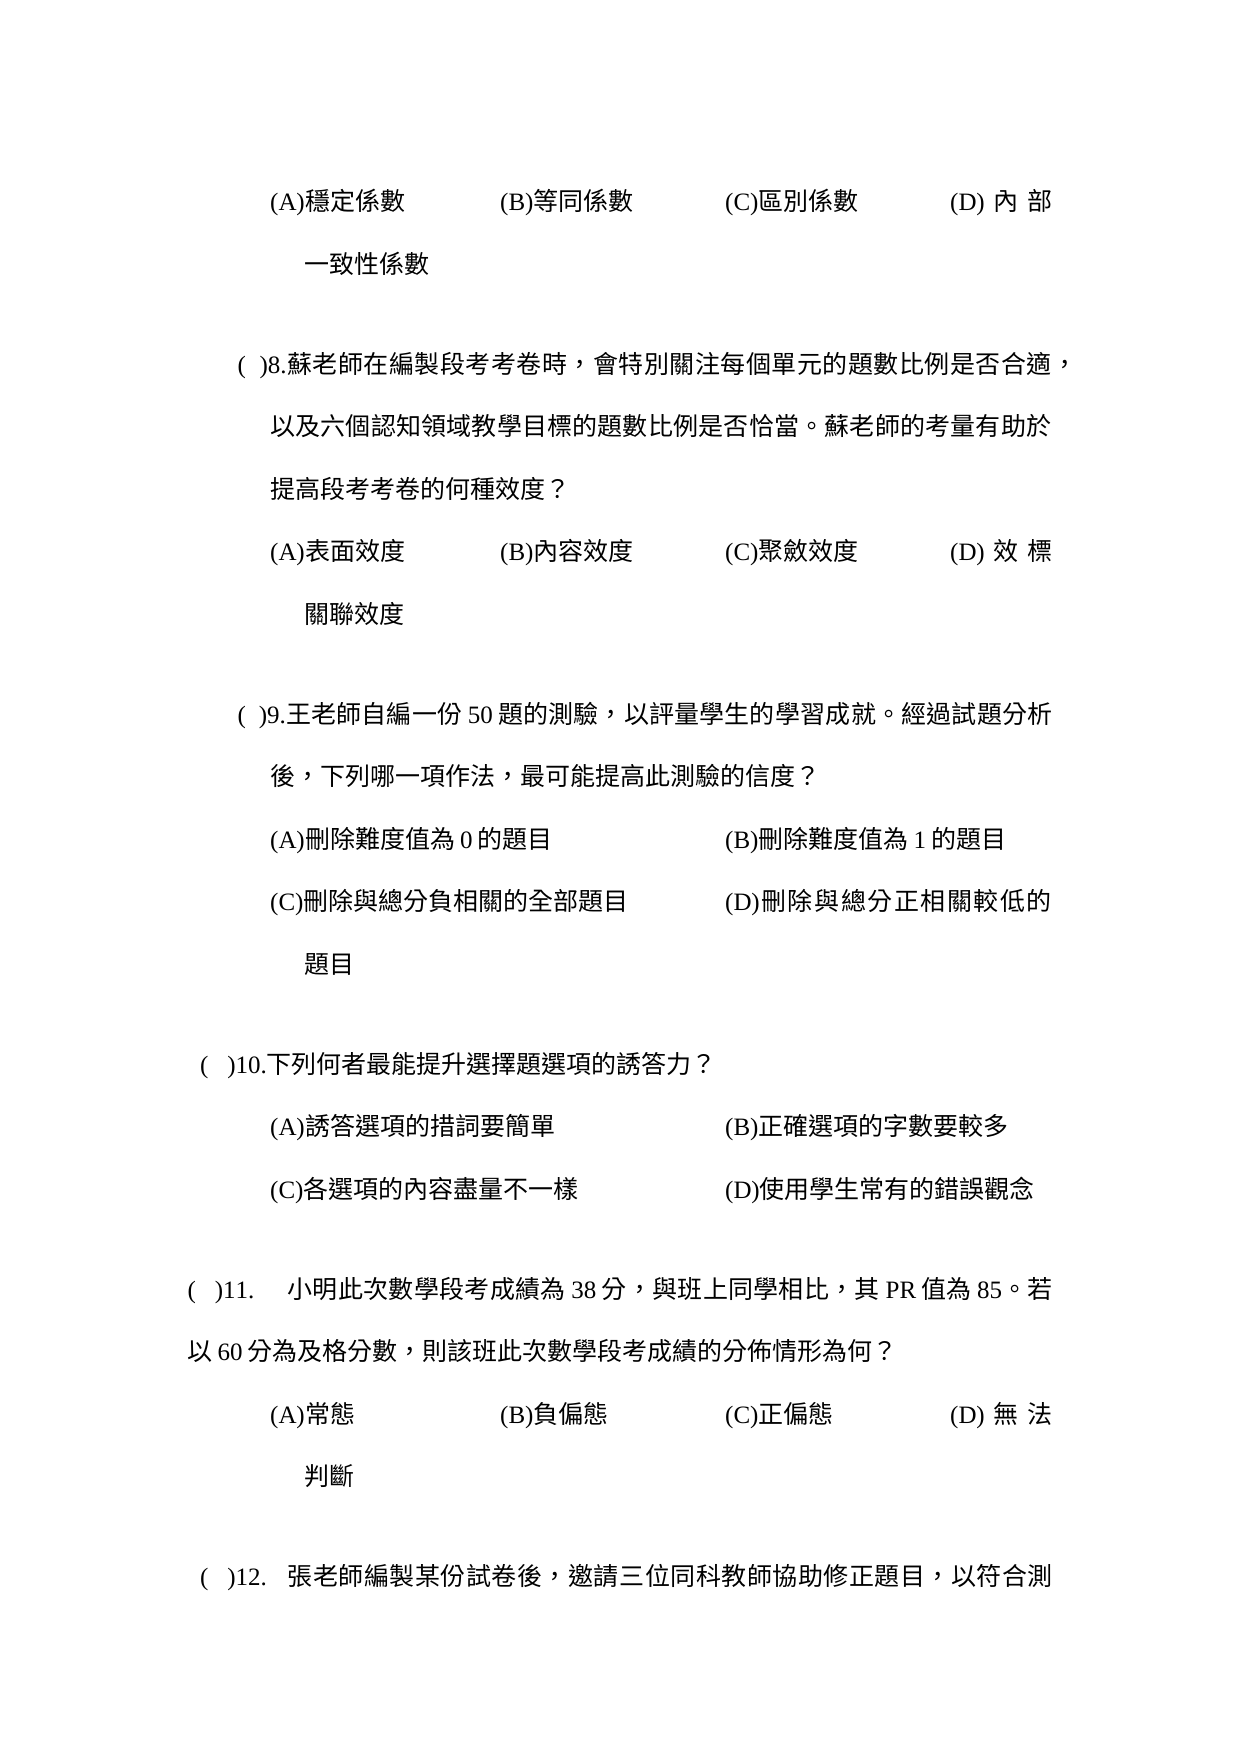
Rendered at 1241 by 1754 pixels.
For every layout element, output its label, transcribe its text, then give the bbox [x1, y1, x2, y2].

text (A)表面效度 (B)內容效度 (C)聚斂效度 (D)效標關聯效度 [270, 508, 1053, 633]
text ( )11. 小明此次數學段考成績為38分，與班上同學相比，其PR值為85。若以60分為及格分數，則該班此次數學段考成績的分佈情形為何？ [187, 1246, 1053, 1371]
text (C)刪除與總分負相關的全部題目 (D)刪除與總分正相關較低的題目 [270, 858, 1053, 983]
text (C)各選項的內容盡量不一樣 (D)使用學生常有的錯誤觀念 [187, 1146, 1053, 1208]
text ( )10.下列何者最能提升選擇題選項的誘答力？ [187, 1021, 1053, 1083]
text ( )9.王老師自編一份50題的測驗，以評量學生的學習成就。經過試題分析後，下列哪一項作法，最可能提高此測驗的信度？ [237, 671, 1053, 796]
text (A)誘答選項的措詞要簡單 (B)正確選項的字數要較多 [187, 1083, 1053, 1146]
text ( )8.蘇老師在編製段考考卷時，會特別關注每個單元的題數比例是否合適，以及六個認知領域教學目標的題數比例是否恰當。蘇老師的考量有助於提高段考考卷的何種效度？ [237, 321, 1053, 508]
text (A)穩定係數 (B)等同係數 (C)區別係數 (D)內部一致性係數 [270, 158, 1053, 283]
text (A)常態 (B)負偏態 (C)正偏態 (D)無法判斷 [270, 1371, 1053, 1496]
text ( )12. 張老師編製某份試卷後，邀請三位同科教師協助修正題目，以符合測 [187, 1533, 1053, 1596]
text (A)刪除難度值為0的題目 (B)刪除難度值為1的題目 [270, 796, 1053, 858]
